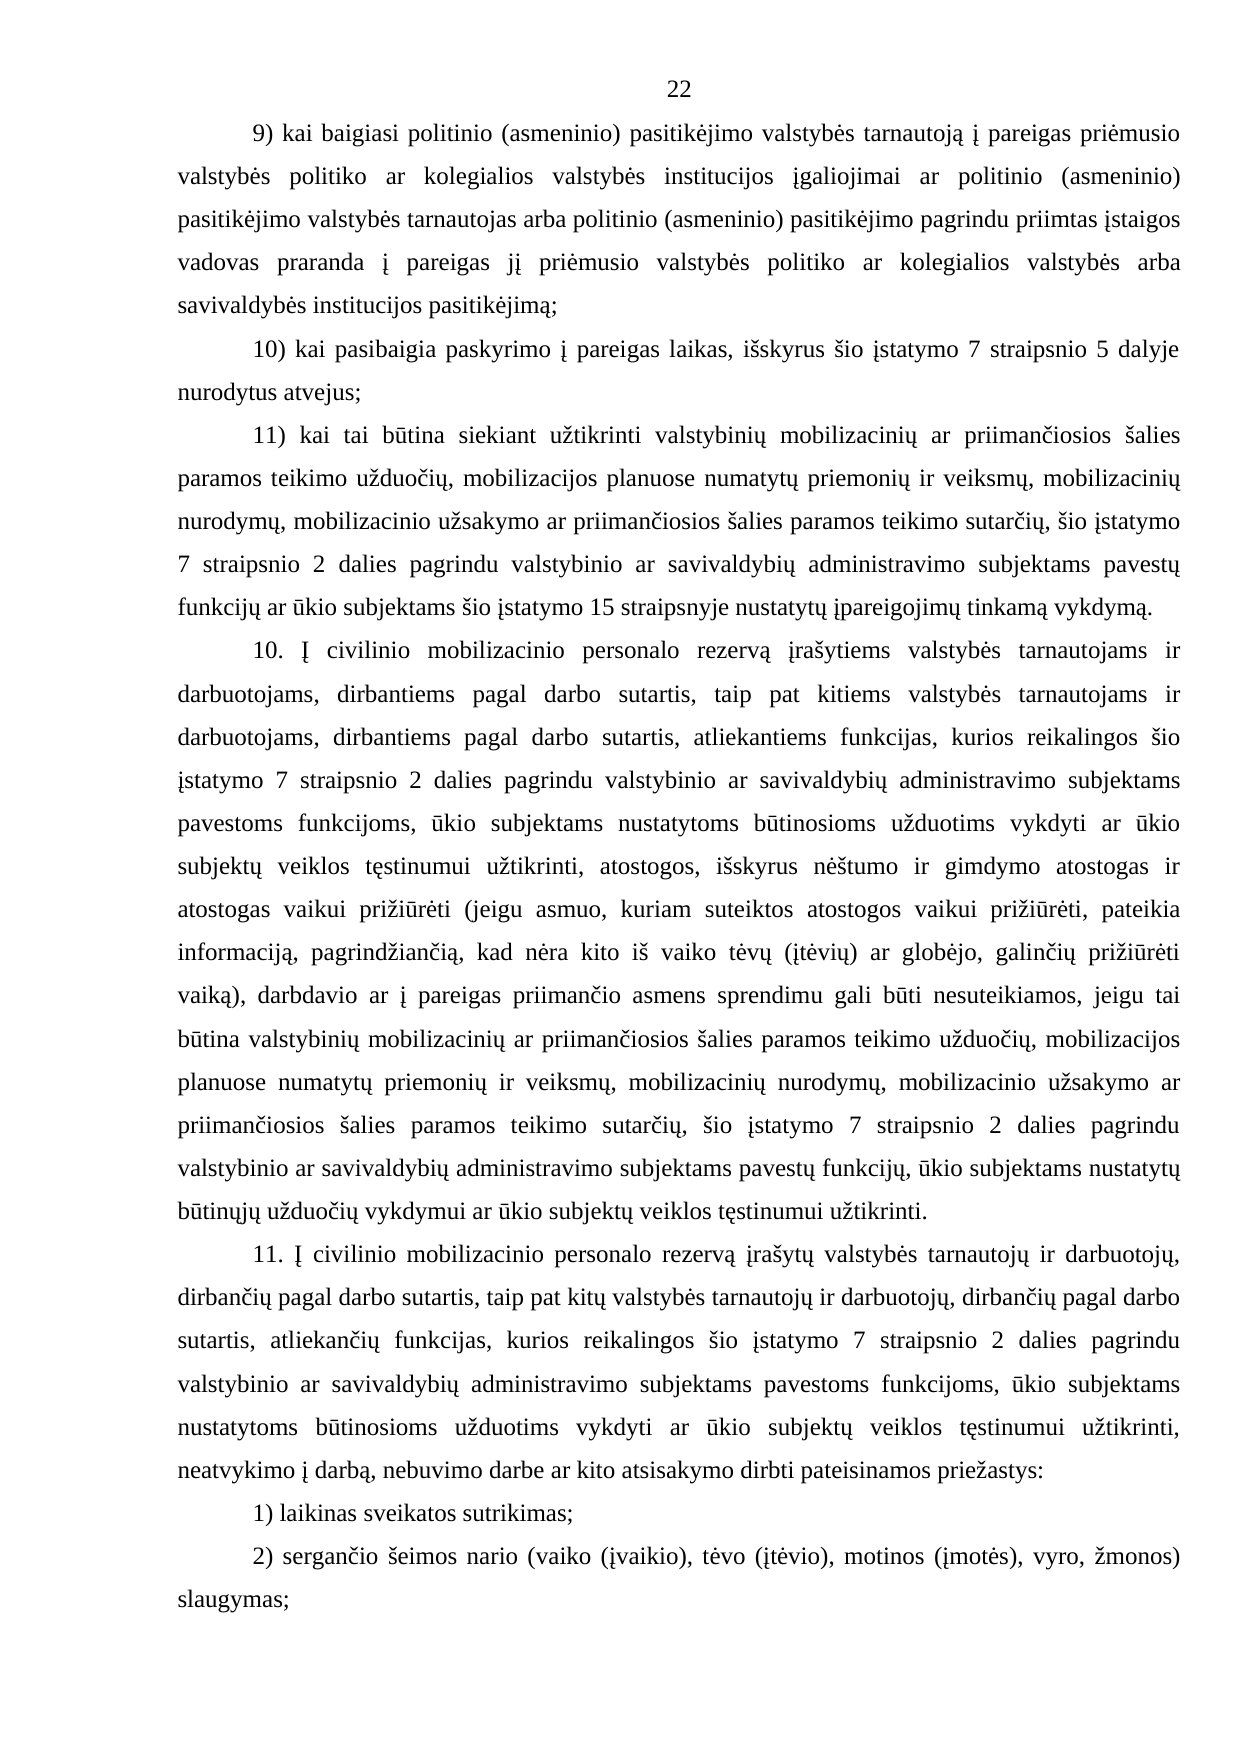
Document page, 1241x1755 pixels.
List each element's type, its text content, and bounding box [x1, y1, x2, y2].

text 11) kai tai būtina siekiant užtikrinti valstybinių mobilizacinių ar priimančiosios šalies paramos teikimo užduočių, mobilizacijos planuose numatytų priemonių ir veiksmų, mobilizacinių nurodymų, mobilizacinio užsakymo ar priimančiosios šalies paramos teikimo sutarčių, šio įstatymo 7 straipsnio 2 dalies pagrindu valstybinio ar savivaldybių administravimo subjektams pavestų funkcijų ar ūkio subjektams šio įstatymo 15 straipsnyje nustatytų įpareigojimų tinkamą vykdymą. [177, 420, 1181, 621]
text 11. Į civilinio mobilizacinio personalo rezervą įrašytų valstybės tarnautojų ir darbuotojų, dirbančių pagal darbo sutartis, taip pat kitų valstybės tarnautojų ir darbuotojų, dirbančių pagal darbo sutartis, atliekančių funkcijas, kurios reikalingos šio įstatymo 7 straipsnio 2 dalies pagrindu valstybinio ar savivaldybių administravimo subjektams pavestoms funkcijoms, ūkio subjektams nustatytoms būtinosioms užduotims vykdyti ar ūkio subjektų veiklos tęstinumui užtikrinti, neatvykimo į darbą, nebuvimo darbe ar kito atsisakymo dirbti pateisinamos priežastys: [177, 1239, 1181, 1484]
text 10) kai pasibaigia paskyrimo į pareigas laikas, išskyrus šio įstatymo 7 straipsnio 5 dalyje nurodytus atvejus; [177, 334, 1181, 406]
text 10. Į civilinio mobilizacinio personalo rezervą įrašytiems valstybės tarnautojams ir darbuotojams, dirbantiems pagal darbo sutartis, taip pat kitiems valstybės tarnautojams ir darbuotojams, dirbantiems pagal darbo sutartis, atliekantiems funkcijas, kurios reikalingos šio įstatymo 7 straipsnio 2 dalies pagrindu valstybinio ar savivaldybių administravimo subjektams pavestoms funkcijoms, ūkio subjektams nustatytoms būtinosioms užduotims vykdyti ar ūkio subjektų veiklos tęstinumui užtikrinti, atostogos, išskyrus nėštumo ir gimdymo atostogas ir atostogas vaikui prižiūrėti (jeigu asmuo, kuriam suteiktos atostogos vaikui prižiūrėti, pateikia informaciją, pagrindžiančią, kad nėra kito iš vaiko tėvų (įtėvių) ar globėjo, galinčių prižiūrėti vaiką), darbdavio ar į pareigas priimančio asmens sprendimu gali būti nesuteikiamos, jeigu tai būtina valstybinių mobilizacinių ar priimančiosios šalies paramos teikimo užduočių, mobilizacijos planuose numatytų priemonių ir veiksmų, mobilizacinių nurodymų, mobilizacinio užsakymo ar priimančiosios šalies paramos teikimo sutarčių, šio įstatymo 7 straipsnio 2 dalies pagrindu valstybinio ar savivaldybių administravimo subjektams pavestų funkcijų, ūkio subjektams nustatytų būtinųjų užduočių vykdymui ar ūkio subjektų veiklos tęstinumui užtikrinti. [177, 636, 1181, 1225]
text 9) kai baigiasi politinio (asmeninio) pasitikėjimo valstybės tarnautoją į pareigas priėmusio valstybės politiko ar kolegialios valstybės institucijos įgaliojimai ar politinio (asmeninio) pasitikėjimo valstybės tarnautojas arba politinio (asmeninio) pasitikėjimo pagrindu priimtas įstaigos vadovas praranda į pareigas jį priėmusio valstybės politiko ar kolegialios valstybės arba savivaldybės institucijos pasitikėjimą; [177, 118, 1181, 319]
text 1) laikinas sveikatos sutrikimas; [177, 1498, 1181, 1527]
text 2) sergančio šeimos nario (vaiko (įvaikio), tėvo (įtėvio), motinos (įmotės), vyro, žmonos) slaugymas; [177, 1541, 1181, 1613]
